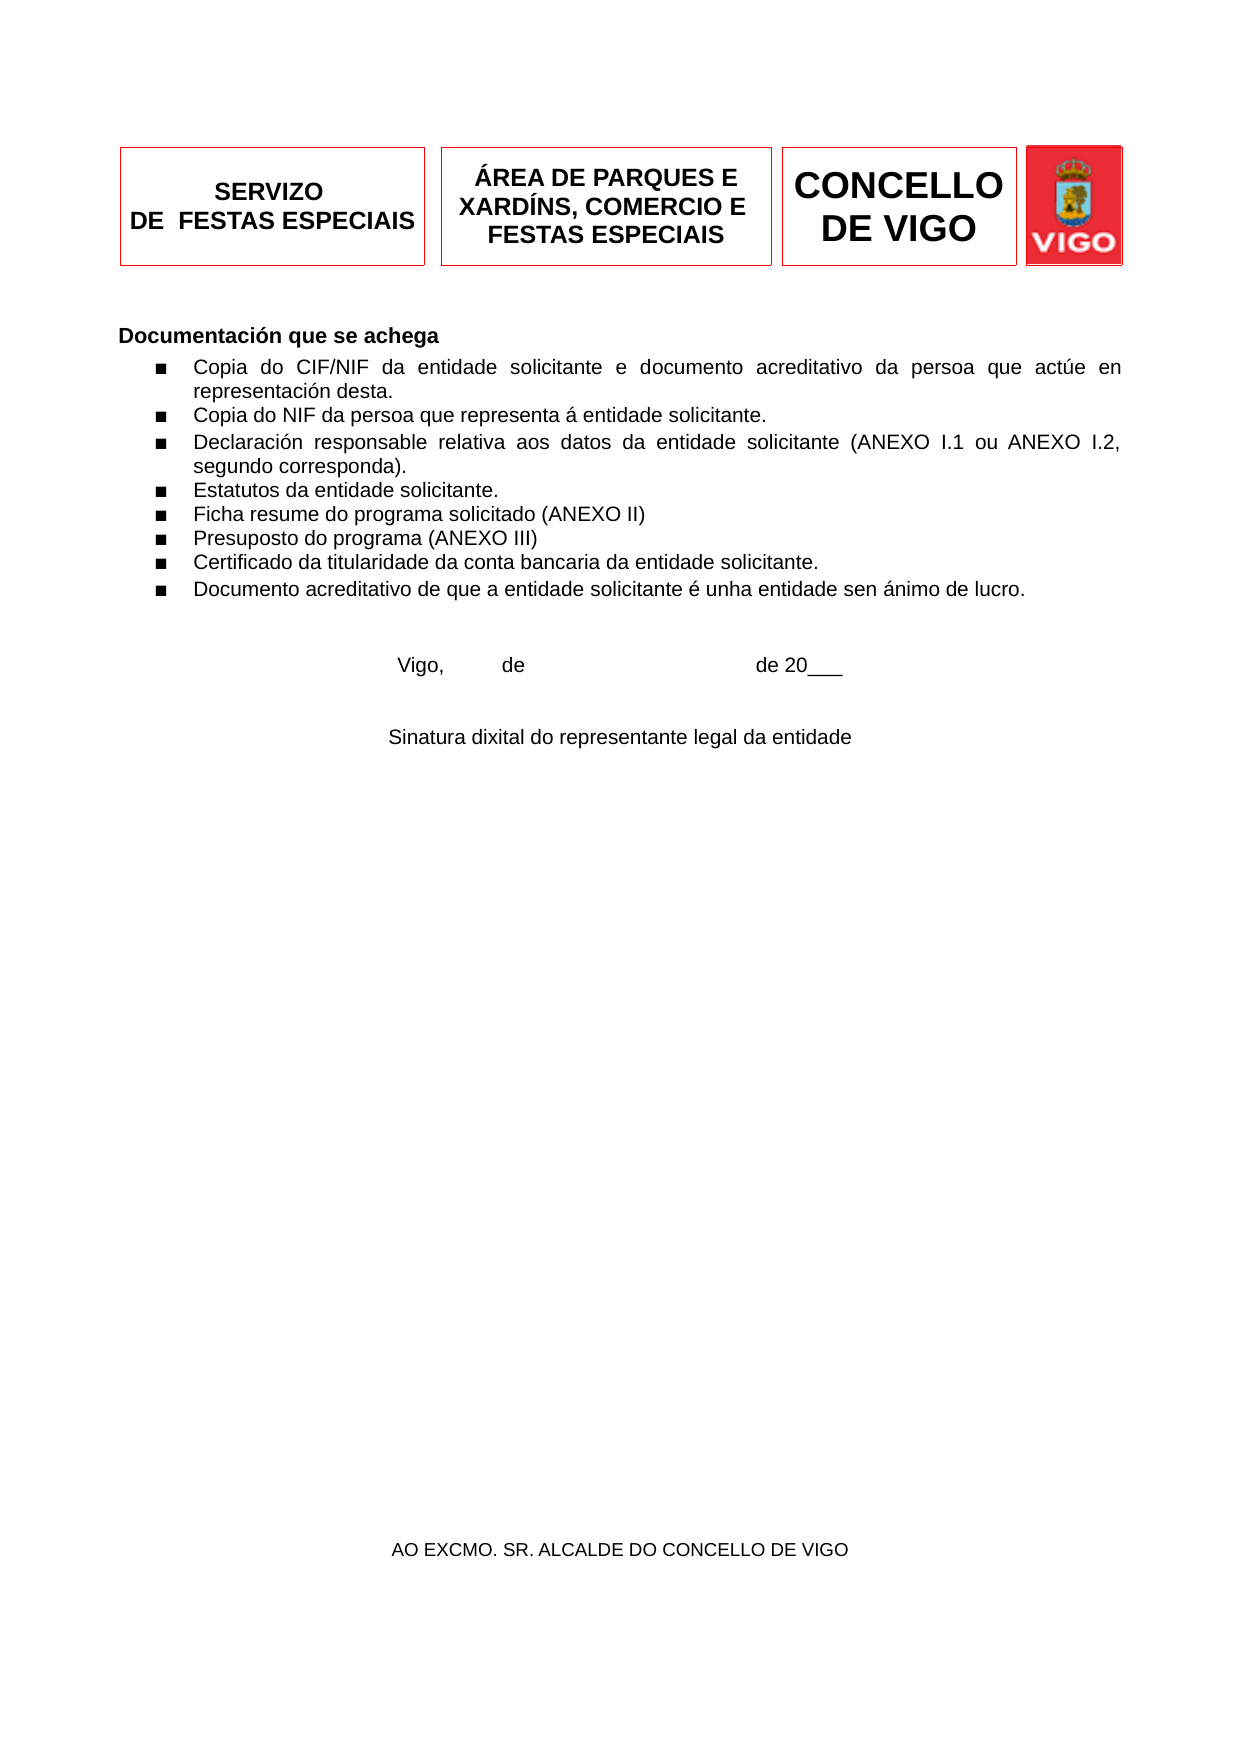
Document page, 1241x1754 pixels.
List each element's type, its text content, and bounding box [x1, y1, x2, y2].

list Ficha resume do programa solicitado (ANEXO II) [156, 502, 1122, 526]
list Presuposto do programa (ANEXO III) [156, 526, 1122, 550]
list Declaración responsable relativa aos datos da entidade solicitante (ANEXO I.1 ou ANEXO I.2, segundo corresponda). [156, 430, 1122, 478]
text Sinatura dixital do representante legal da entidade [118, 724, 1122, 748]
list Documento acreditativo de que a entidade solicitante é unha entidade sen ánimo de lucro. [156, 577, 1122, 601]
list Certificado da titularidade da conta bancaria da entidade solicitante. [156, 550, 1122, 574]
text AO EXCMO. SR. ALCALDE DO CONCELLO DE VIGO [118, 1539, 1122, 1561]
picture [1027, 148, 1122, 264]
text Documentación que se achega [118, 323, 1122, 348]
list Copia do CIF/NIF da entidade solicitante e documento acreditativo da persoa que actúe en representación desta. [156, 354, 1122, 402]
text Vigo, de de 20___ [118, 653, 1122, 677]
list Estatutos da entidade solicitante. [156, 478, 1122, 502]
list Copia do NIF da persoa que representa á entidade solicitante. [156, 402, 1122, 426]
